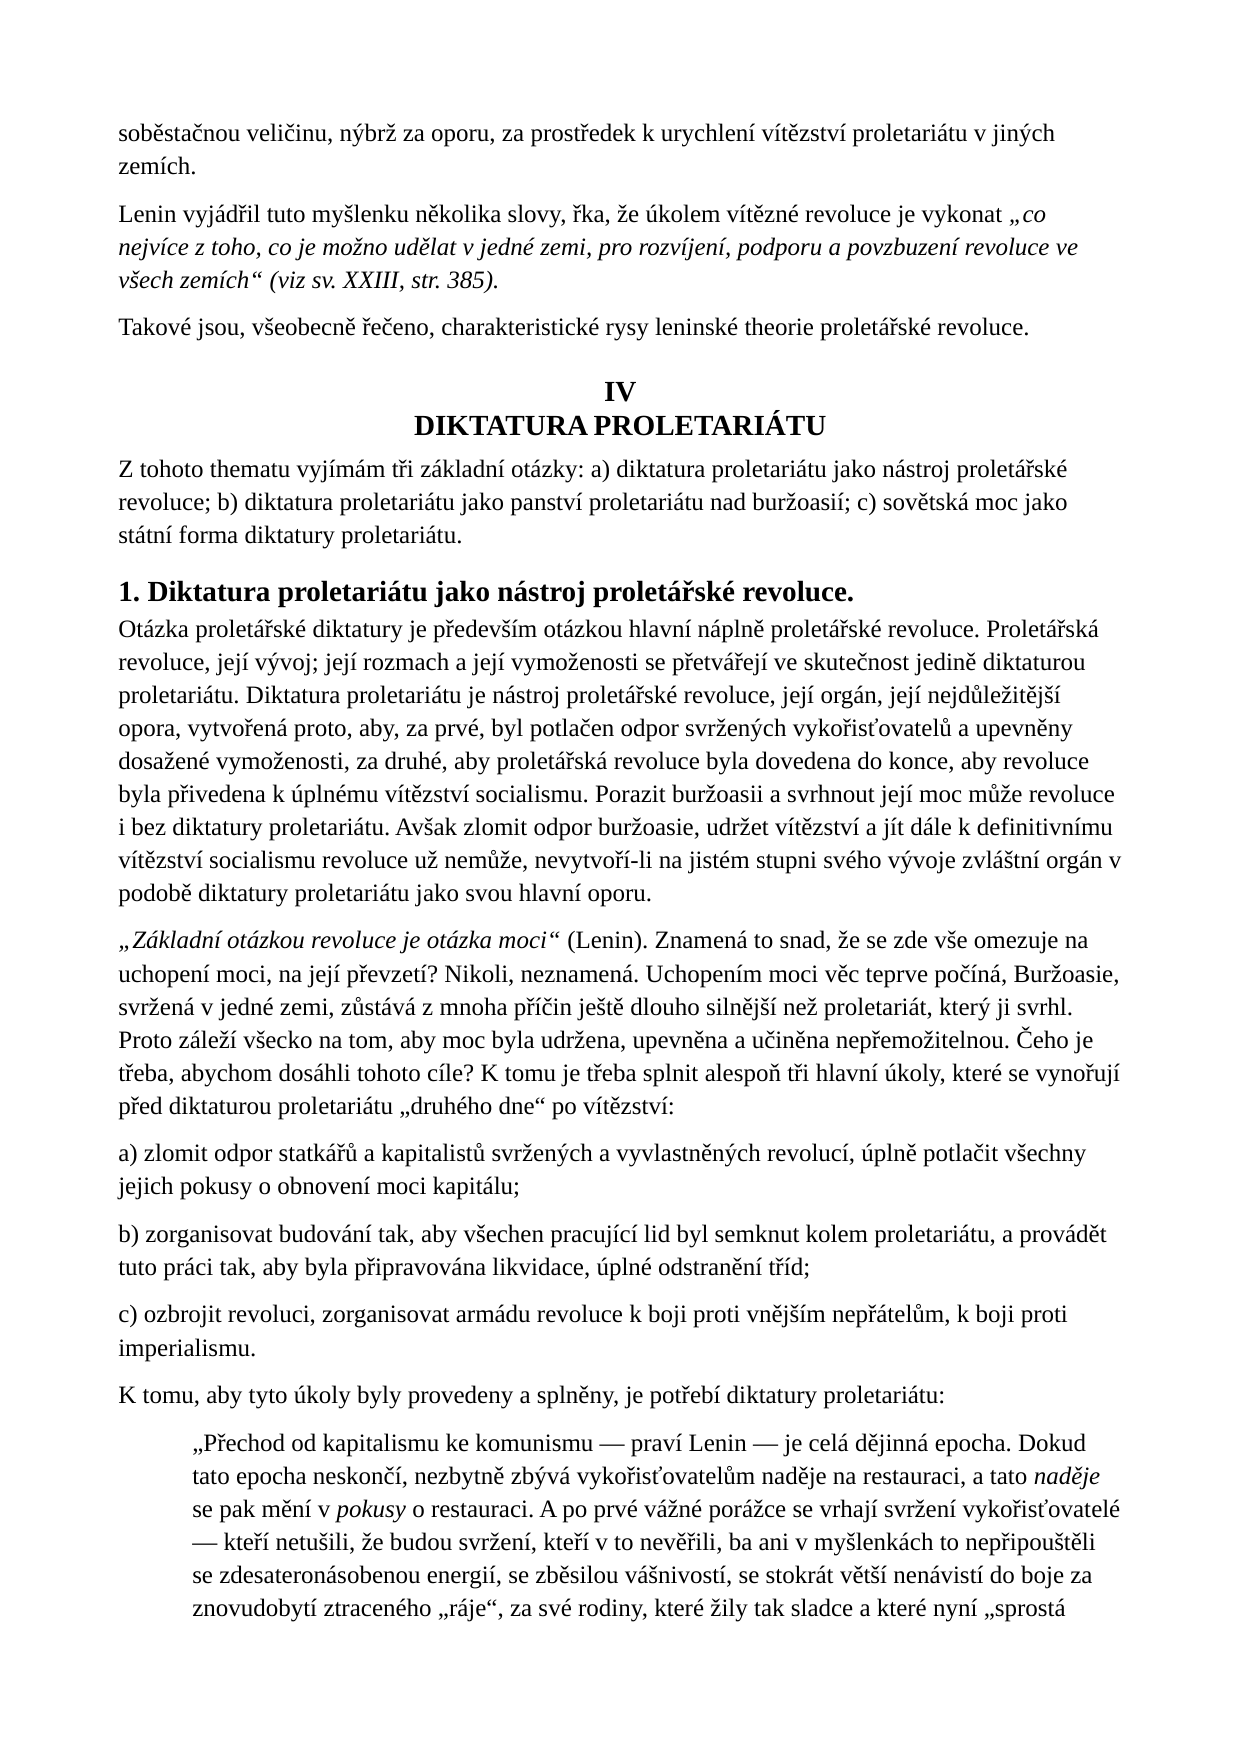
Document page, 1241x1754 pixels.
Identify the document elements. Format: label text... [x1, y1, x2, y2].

text Otázka proletářské diktatury je především otázkou hlavní náplně proletářské revoluce. Proletářská revoluce, její vývoj; její rozmach a její vymoženosti se přetvářejí ve skutečnost jedině diktaturou proletariátu. Diktatura proletariátu je nástroj proletářské revoluce, její orgán, její nejdůležitější opora, vytvořená proto, aby, za prvé, byl potlačen odpor svržených vykořisťovatelů a upevněny dosažené vymoženosti, za druhé, aby proletářská revoluce byla dovedena do konce, aby revoluce byla přivedena k úplnému vítězství socialismu. Porazit buržoasii a svrhnout její moc může revoluce i bez diktatury proletariátu. Avšak zlomit odpor buržoasie, udržet vítězství a jít dále k definitivnímu vítězství socialismu revoluce už nemůže, nevytvoří-li na jistém stupni svého vývoje zvláštní orgán v podobě diktatury proletariátu jako svou hlavní oporu. [118, 614, 1122, 907]
text Z tohoto thematu vyjímám tři základní otázky: a) diktatura proletariátu jako nástroj proletářské revoluce; b) diktatura proletariátu jako panství proletariátu nad buržoasií; c) sovětská moc jako státní forma diktatury proletariátu. [118, 454, 1122, 549]
subtitle IV DIKTATURA PROLETARIÁTU [118, 374, 1122, 442]
text Takové jsou, všeobecně řečeno, charakteristické rysy leninské theorie proletářské revoluce. [118, 312, 1122, 341]
text K tomu, aby tyto úkoly byly provedeny a splněny, je potřebí diktatury proletariátu: [118, 1380, 1122, 1409]
text „Přechod od kapitalismu ke komunismu — praví Lenin — je celá dějinná epocha. Dokud tato epocha neskončí, nezbytně zbývá vykořisťovatelům naděje na restauraci, a tato naděje se pak mění v pokusy o restauraci. A po prvé vážné porážce se vrhají svržení vykořisťovatelé — kteří netušili, že budou svržení, kteří v to nevěřili, ba ani v myšlenkách to nepřipouštěli se zdesateronásobenou energií, se zběsilou vášnivostí, se stokrát větší nenávistí do boje za znovudobytí ztraceného „ráje“, za své rodiny, které žily tak sladce a které nyní „sprostá [192, 1428, 1122, 1622]
text soběstačnou veličinu, nýbrž za oporu, za prostředek k urychlení vítězství proletariátu v jiných zemích. [118, 118, 1122, 180]
subtitle 1. Diktatura proletariátu jako nástroj proletářské revoluce. [118, 574, 1122, 608]
text „Základní otázkou revoluce je otázka moci“ (Lenin). Znamená to snad, že se zde vše omezuje na uchopení moci, na její převzetí? Nikoli, neznamená. Uchopením moci věc teprve počíná, Buržoasie, svržená v jedné zemi, zůstává z mnoha příčin ještě dlouho silnější než proletariát, který ji svrhl. Proto záleží všecko na tom, aby moc byla udržena, upevněna a učiněna nepřemožitelnou. Čeho je třeba, abychom dosáhli tohoto cíle? K tomu je třeba splnit alespoň tři hlavní úkoly, které se vynořují před diktaturou proletariátu „druhého dne“ po vítězství: [118, 926, 1122, 1119]
text a) zlomit odpor statkářů a kapitalistů svržených a vyvlastněných revolucí, úplně potlačit všechny jejich pokusy o obnovení moci kapitálu; [118, 1138, 1122, 1200]
text Lenin vyjádřil tuto myšlenku několika slovy, řka, že úkolem vítězné revoluce je vykonat „co nejvíce z toho, co je možno udělat v jedné zemi, pro rozvíjení, podporu a povzbuzení revoluce ve všech zemích“ (viz sv. XXIII, str. 385). [118, 199, 1122, 293]
text b) zorganisovat budování tak, aby všechen pracující lid byl semknut kolem proletariátu, a provádět tuto práci tak, aby byla připravována likvidace, úplné odstranění tříd; [118, 1219, 1122, 1281]
text c) ozbrojit revoluci, zorganisovat armádu revoluce k boji proti vnějším nepřátelům, k boji proti imperialismu. [118, 1299, 1122, 1361]
